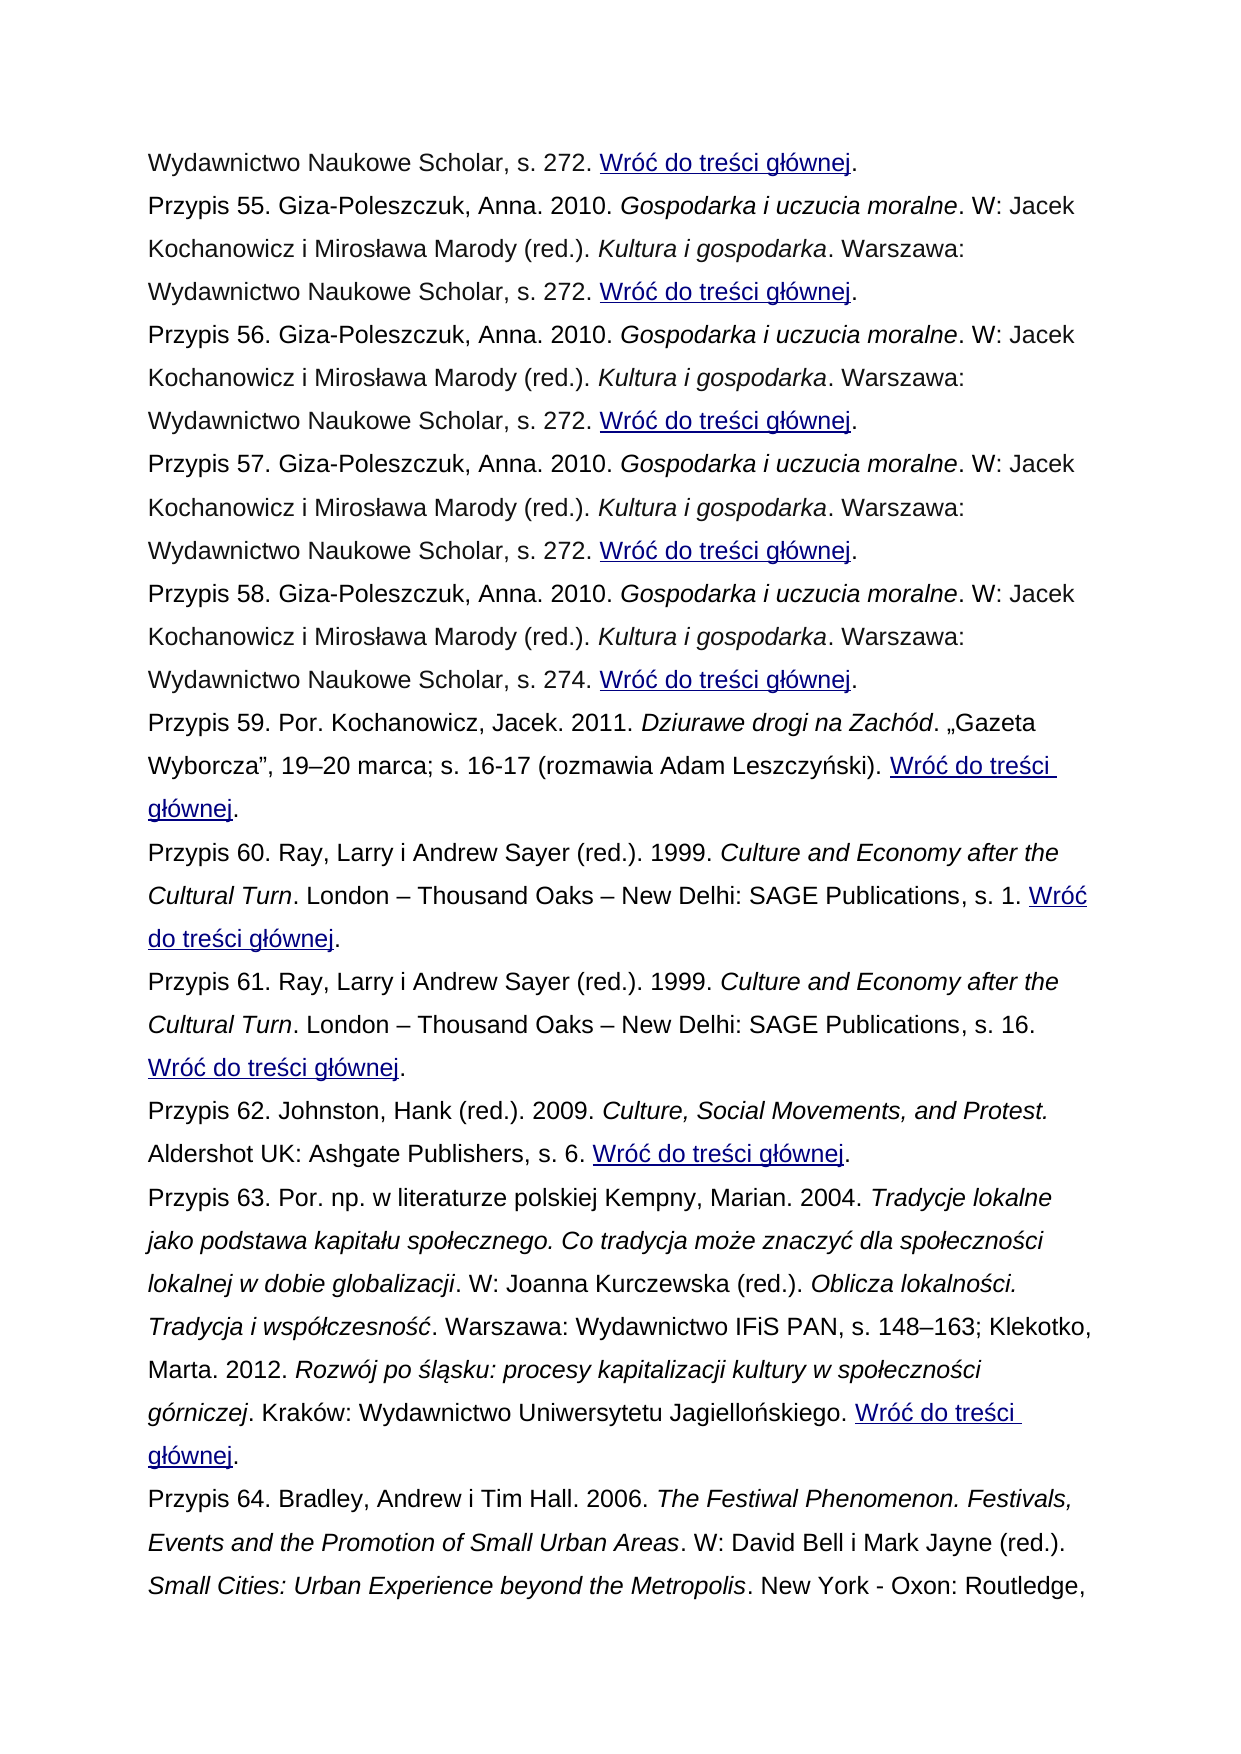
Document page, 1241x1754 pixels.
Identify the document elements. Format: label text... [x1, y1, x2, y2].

text Przypis 58. Giza-Poleszczuk, Anna. 2010. Gospodarka i uczucia moralne. W: Jacek Kochanowicz i Mirosława Marody (red.). Kultura i gospodarka. Warszawa: Wydawnictwo Naukowe Scholar, s. 274. Wróć do treści głównej. [148, 579, 1093, 694]
text Przypis 61. Ray, Larry i Andrew Sayer (red.). 1999. Culture and Economy after the Cultural Turn. London – Thousand Oaks – New Delhi: SAGE Publications, s. 16. Wróć do treści głównej. [148, 967, 1093, 1082]
text Przypis 63. Por. np. w literaturze polskiej Kempny, Marian. 2004. Tradycje lokalne jako podstawa kapitału społecznego. Co tradycja może znaczyć dla społeczności lokalnej w dobie globalizacji. W: Joanna Kurczewska (red.). Oblicza lokalności. Tradycja i współczesność. Warszawa: Wydawnictwo IFiS PAN, s. 148–163; Klekotko, Marta. 2012. Rozwój po śląsku: procesy kapitalizacji kultury w społeczności górniczej. Kraków: Wydawnictwo Uniwersytetu Jagiellońskiego. Wróć do treści głównej. [148, 1183, 1093, 1470]
text Przypis 59. Por. Kochanowicz, Jacek. 2011. Dziurawe drogi na Zachód. „Gazeta Wyborcza”, 19–20 marca; s. 16-17 (rozmawia Adam Leszczyński). Wróć do treści głównej. [148, 708, 1093, 823]
text Wydawnictwo Naukowe Scholar, s. 272. Wróć do treści głównej. [148, 148, 1093, 176]
text Przypis 56. Giza-Poleszczuk, Anna. 2010. Gospodarka i uczucia moralne. W: Jacek Kochanowicz i Mirosława Marody (red.). Kultura i gospodarka. Warszawa: Wydawnictwo Naukowe Scholar, s. 272. Wróć do treści głównej. [148, 320, 1093, 435]
text Przypis 57. Giza-Poleszczuk, Anna. 2010. Gospodarka i uczucia moralne. W: Jacek Kochanowicz i Mirosława Marody (red.). Kultura i gospodarka. Warszawa: Wydawnictwo Naukowe Scholar, s. 272. Wróć do treści głównej. [148, 449, 1093, 564]
text Przypis 64. Bradley, Andrew i Tim Hall. 2006. The Festiwal Phenomenon. Festivals, Events and the Promotion of Small Urban Areas. W: David Bell i Mark Jayne (red.). Small Cities: Urban Experience beyond the Metropolis. New York - Oxon: Routledge, [148, 1484, 1093, 1599]
text Przypis 60. Ray, Larry i Andrew Sayer (red.). 1999. Culture and Economy after the Cultural Turn. London – Thousand Oaks – New Delhi: SAGE Publications, s. 1. Wróć do treści głównej. [148, 838, 1093, 953]
text Przypis 55. Giza-Poleszczuk, Anna. 2010. Gospodarka i uczucia moralne. W: Jacek Kochanowicz i Mirosława Marody (red.). Kultura i gospodarka. Warszawa: Wydawnictwo Naukowe Scholar, s. 272. Wróć do treści głównej. [148, 191, 1093, 306]
text Przypis 62. Johnston, Hank (red.). 2009. Culture, Social Movements, and Protest. Aldershot UK: Ashgate Publishers, s. 6. Wróć do treści głównej. [148, 1096, 1093, 1168]
